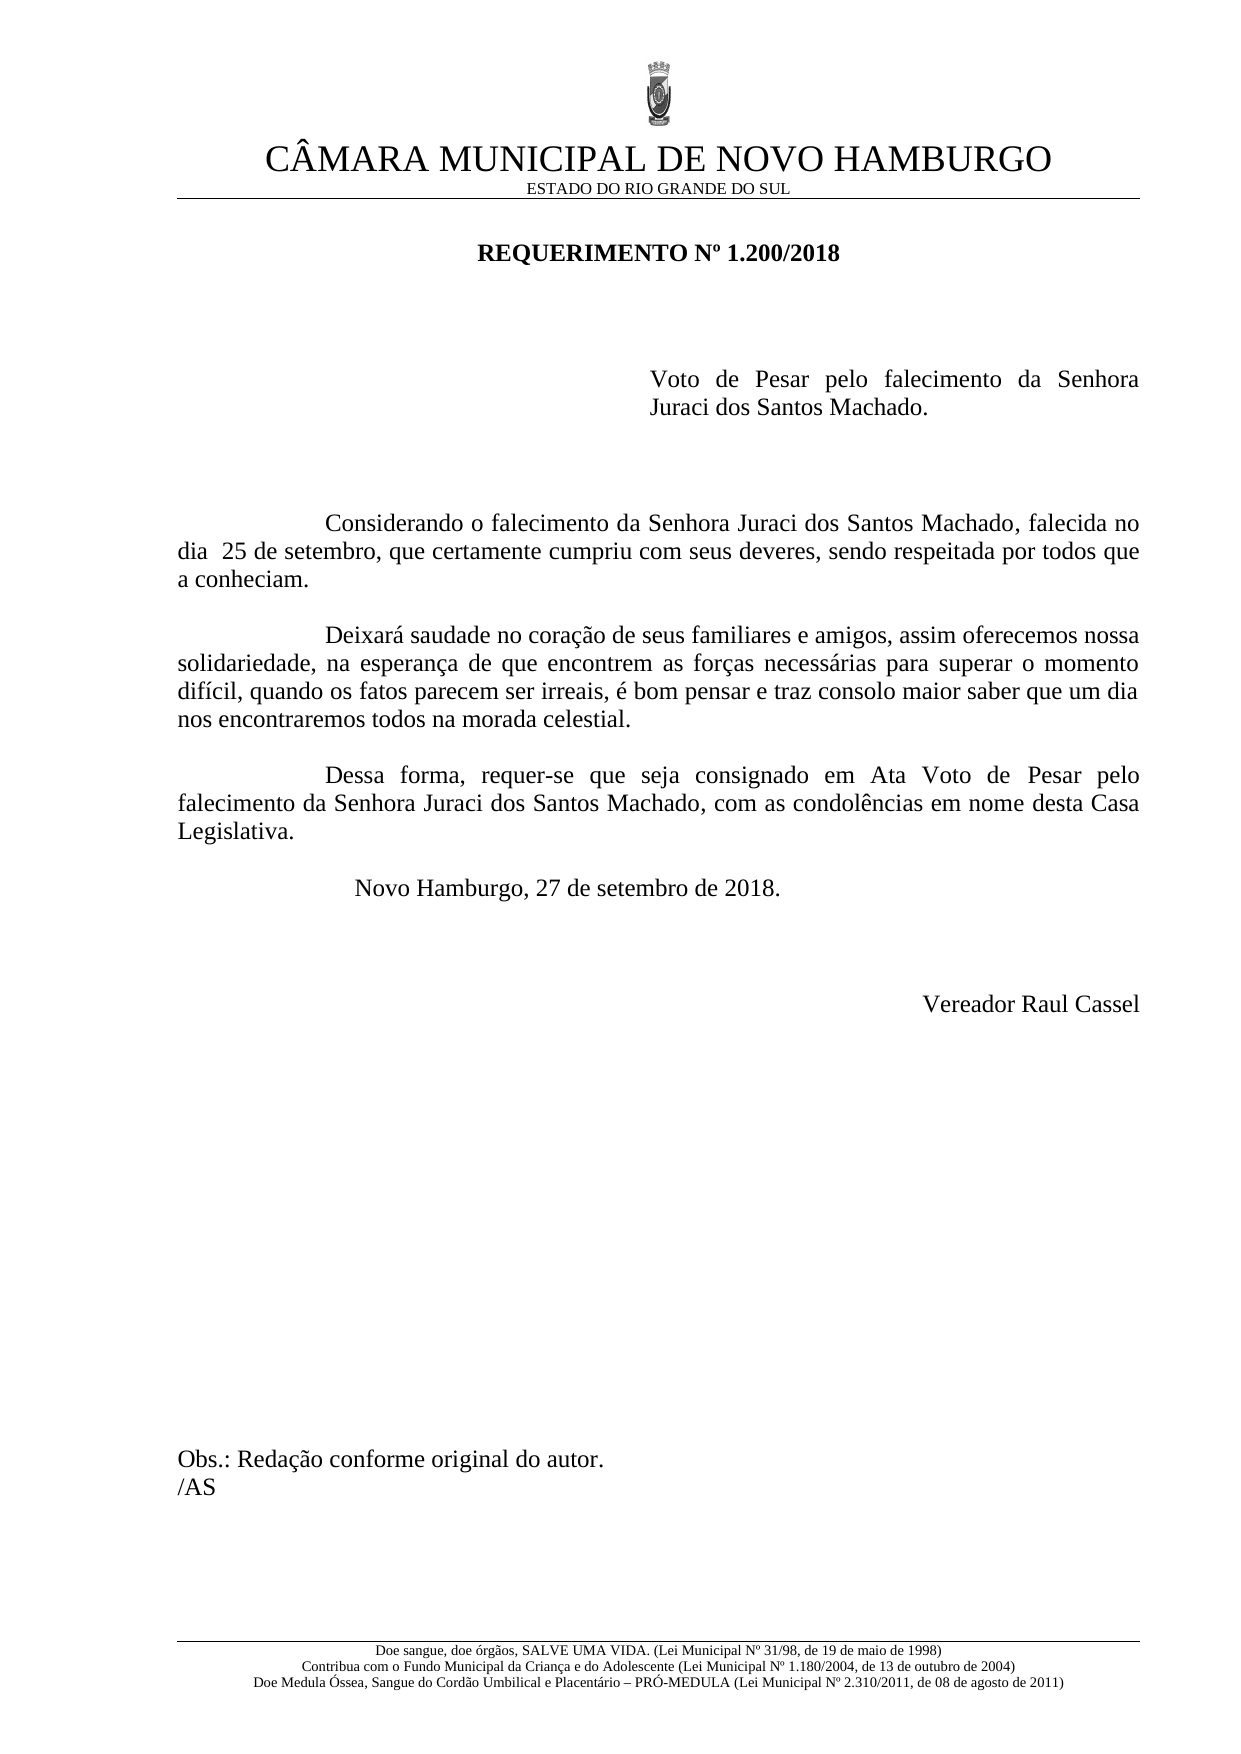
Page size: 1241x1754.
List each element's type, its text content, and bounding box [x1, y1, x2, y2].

text Dessa forma, requer-se que seja consignado em Ata Voto de Pesar pelo falecimento da Senhora Juraci dos Santos Machado, com as condolências em nome desta Casa Legislativa. [177, 762, 1140, 845]
text Deixará saudade no coração de seus familiares e amigos, assim oferecemos nossa solidariedade, na esperança de que encontrem as forças necessárias para superar o momento difícil, quando os fatos parecem ser irreais, é bom pensar e traz consolo maior saber que um dia nos encontraremos todos na morada celestial. [177, 622, 1140, 732]
title REQUERIMENTO Nº 1.200/2018 [177, 239, 1140, 266]
text Voto de Pesar pelo falecimento da Senhora Juraci dos Santos Machado. [649, 365, 1140, 421]
text Obs.: Redação conforme original do autor. [177, 1446, 1140, 1473]
text Vereador Raul Cassel [177, 991, 1140, 1018]
text Considerando o falecimento da Senhora Juraci dos Santos Machado, falecida no dia 25 de setembro, que certamente cumpriu com seus deveres, sendo respeitada por todos que a conheciam. [177, 509, 1140, 592]
text Novo Hamburgo, 27 de setembro de 2018. [177, 874, 1140, 902]
text /AS [177, 1473, 1140, 1501]
